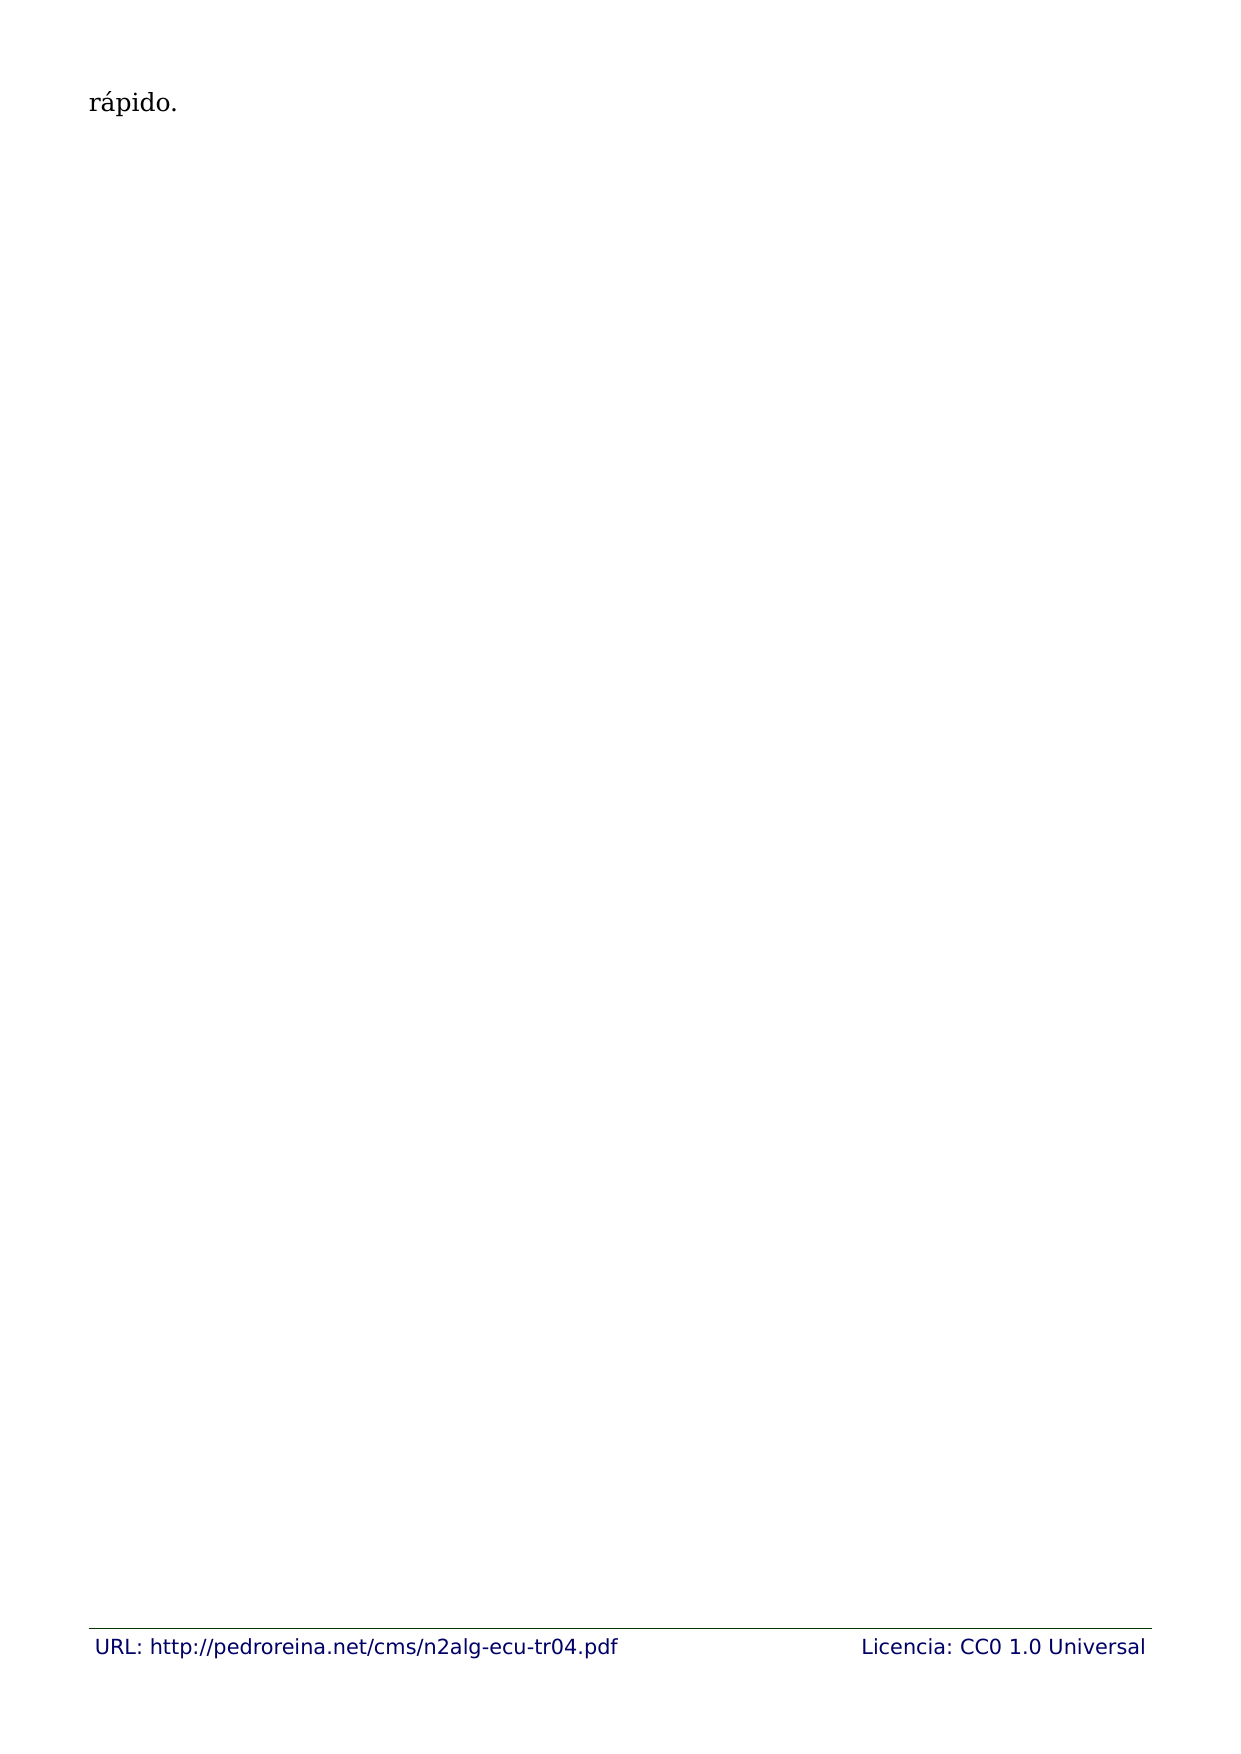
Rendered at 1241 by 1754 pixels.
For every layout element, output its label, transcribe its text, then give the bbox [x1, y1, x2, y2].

text rápido. [88, 88, 1152, 118]
